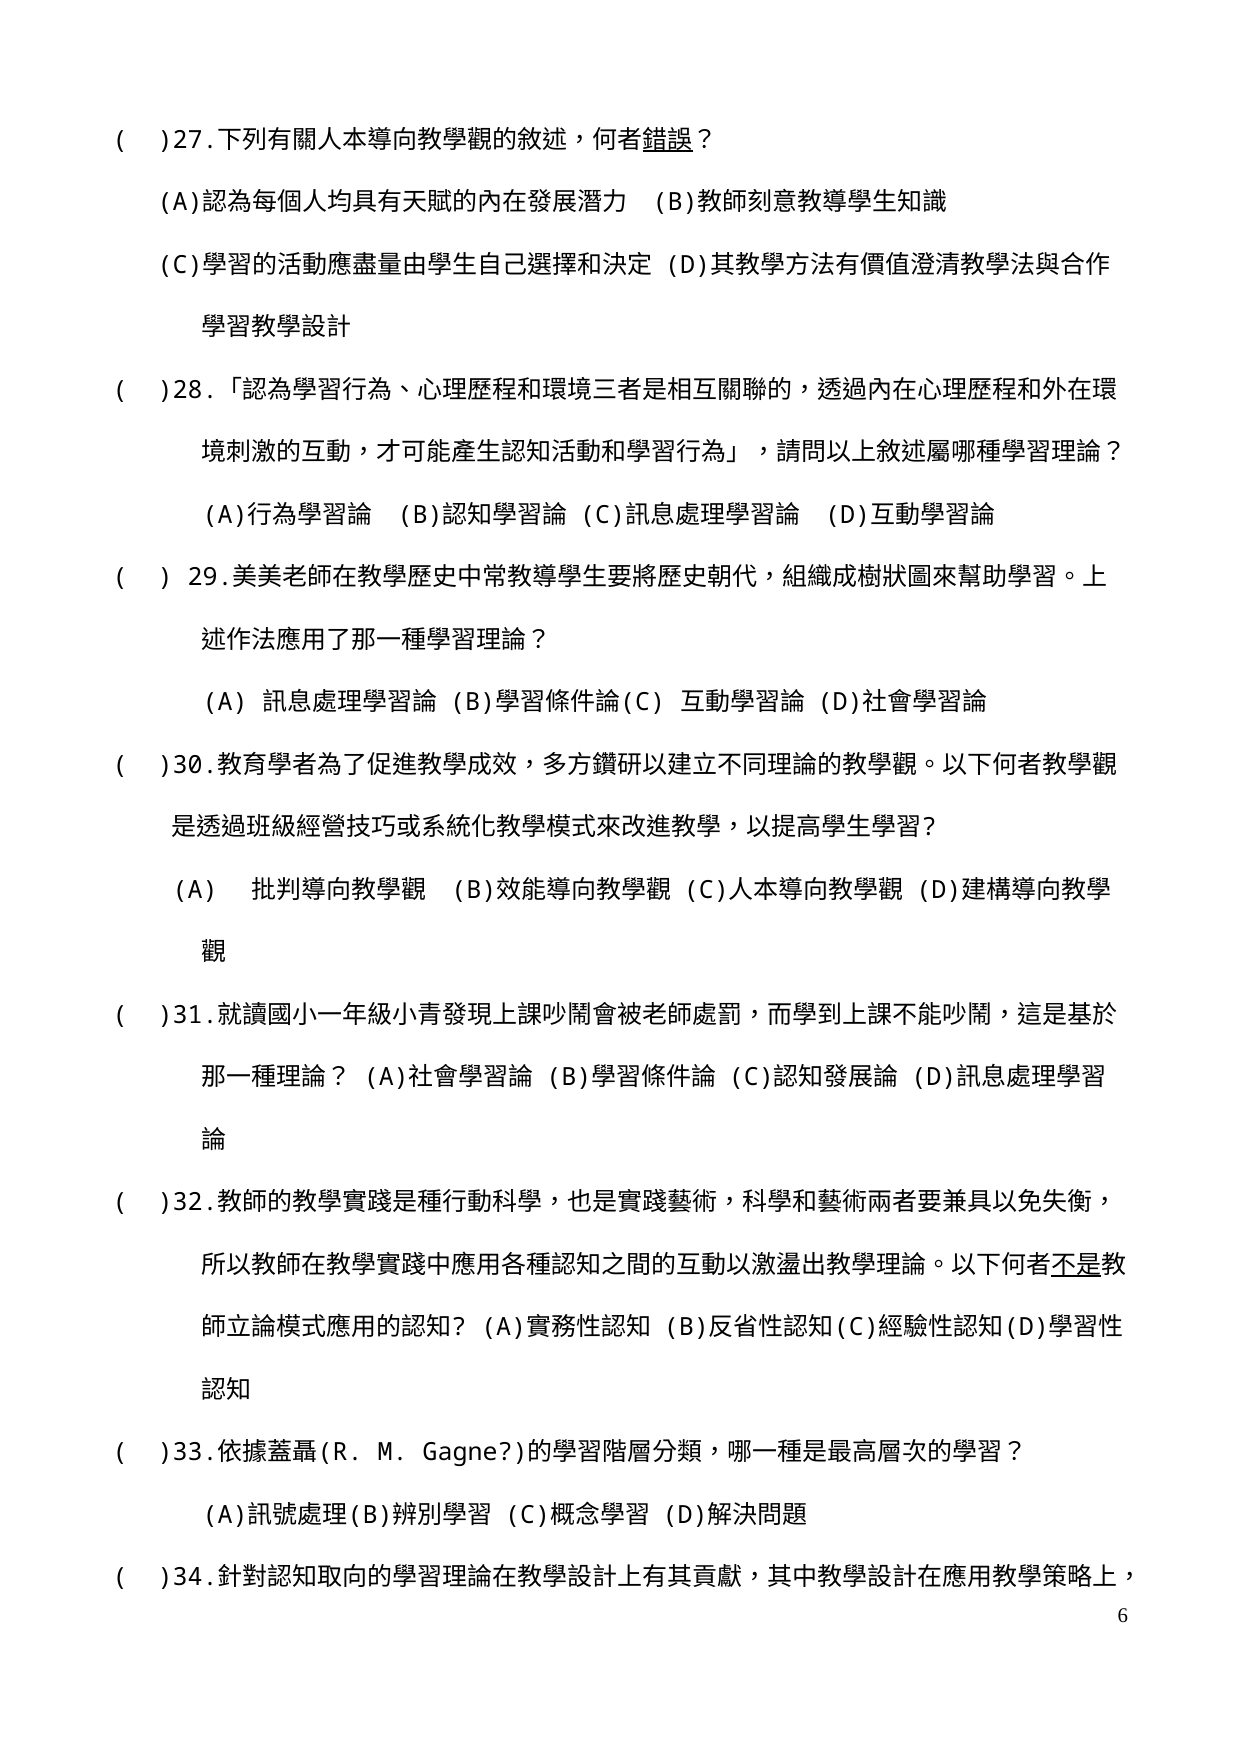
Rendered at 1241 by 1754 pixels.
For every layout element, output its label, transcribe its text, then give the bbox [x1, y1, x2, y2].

text (A)行為學習論 (B)認知學習論 (C)訊息處理學習論 (D)互動學習論 [112, 471, 1128, 533]
text ( )30.教育學者為了促進教學成效，多方鑽研以建立不同理論的教學觀。以下何者教學觀是透過班級經營技巧或系統化教學模式來改進教學，以提高學生學習? [112, 721, 1128, 846]
text ( ) 29.美美老師在教學歷史中常教導學生要將歷史朝代，組織成樹狀圖來幫助學習。上述作法應用了那一種學習理論？ [112, 533, 1128, 658]
text ( )27.下列有關人本導向教學觀的敘述，何者錯誤？ [112, 96, 1128, 158]
text ( )32.教師的教學實踐是種行動科學，也是實踐藝術，科學和藝術兩者要兼具以免失衡，所以教師在教學實踐中應用各種認知之間的互動以激盪出教學理論。以下何者不是教師立論模式應用的認知? (A)實務性認知 (B)反省性認知(C)經驗性認知(D)學習性認知 [112, 1158, 1128, 1408]
text ( )28.「認為學習行為、心理歷程和環境三者是相互關聯的，透過內在心理歷程和外在環境刺激的互動，才可能產生認知活動和學習行為」，請問以上敘述屬哪種學習理論？ [112, 346, 1128, 471]
text (A)訊號處理(B)辨別學習 (C)概念學習 (D)解決問題 [112, 1471, 1128, 1533]
text ( )33.依據蓋聶(R. M. Gagne?)的學習階層分類，哪一種是最高層次的學習？ [112, 1408, 1128, 1471]
text ( )34.針對認知取向的學習理論在教學設計上有其貢獻，其中教學設計在應用教學策略上，大體有三項，以下何者為非? (A)評量策略 (B)動機策略 (C)監控策略 (D)組織策略 [112, 1533, 1128, 1596]
text ( )31.就讀國小一年級小青發現上課吵鬧會被老師處罰，而學到上課不能吵鬧，這是基於那一種理論？ (A)社會學習論 (B)學習條件論 (C)認知發展論 (D)訊息處理學習論 [112, 971, 1128, 1158]
text (A)認為每個人均具有天賦的內在發展潛力 (B)教師刻意教導學生知識 [112, 158, 1128, 221]
text (C)學習的活動應盡量由學生自己選擇和決定 (D)其教學方法有價值澄清教學法與合作學習教學設計 [112, 221, 1128, 346]
text (A) 訊息處理學習論 (B)學習條件論(C) 互動學習論 (D)社會學習論 [112, 658, 1128, 721]
text (A) 批判導向教學觀 (B)效能導向教學觀 (C)人本導向教學觀 (D)建構導向教學觀 [112, 846, 1128, 971]
